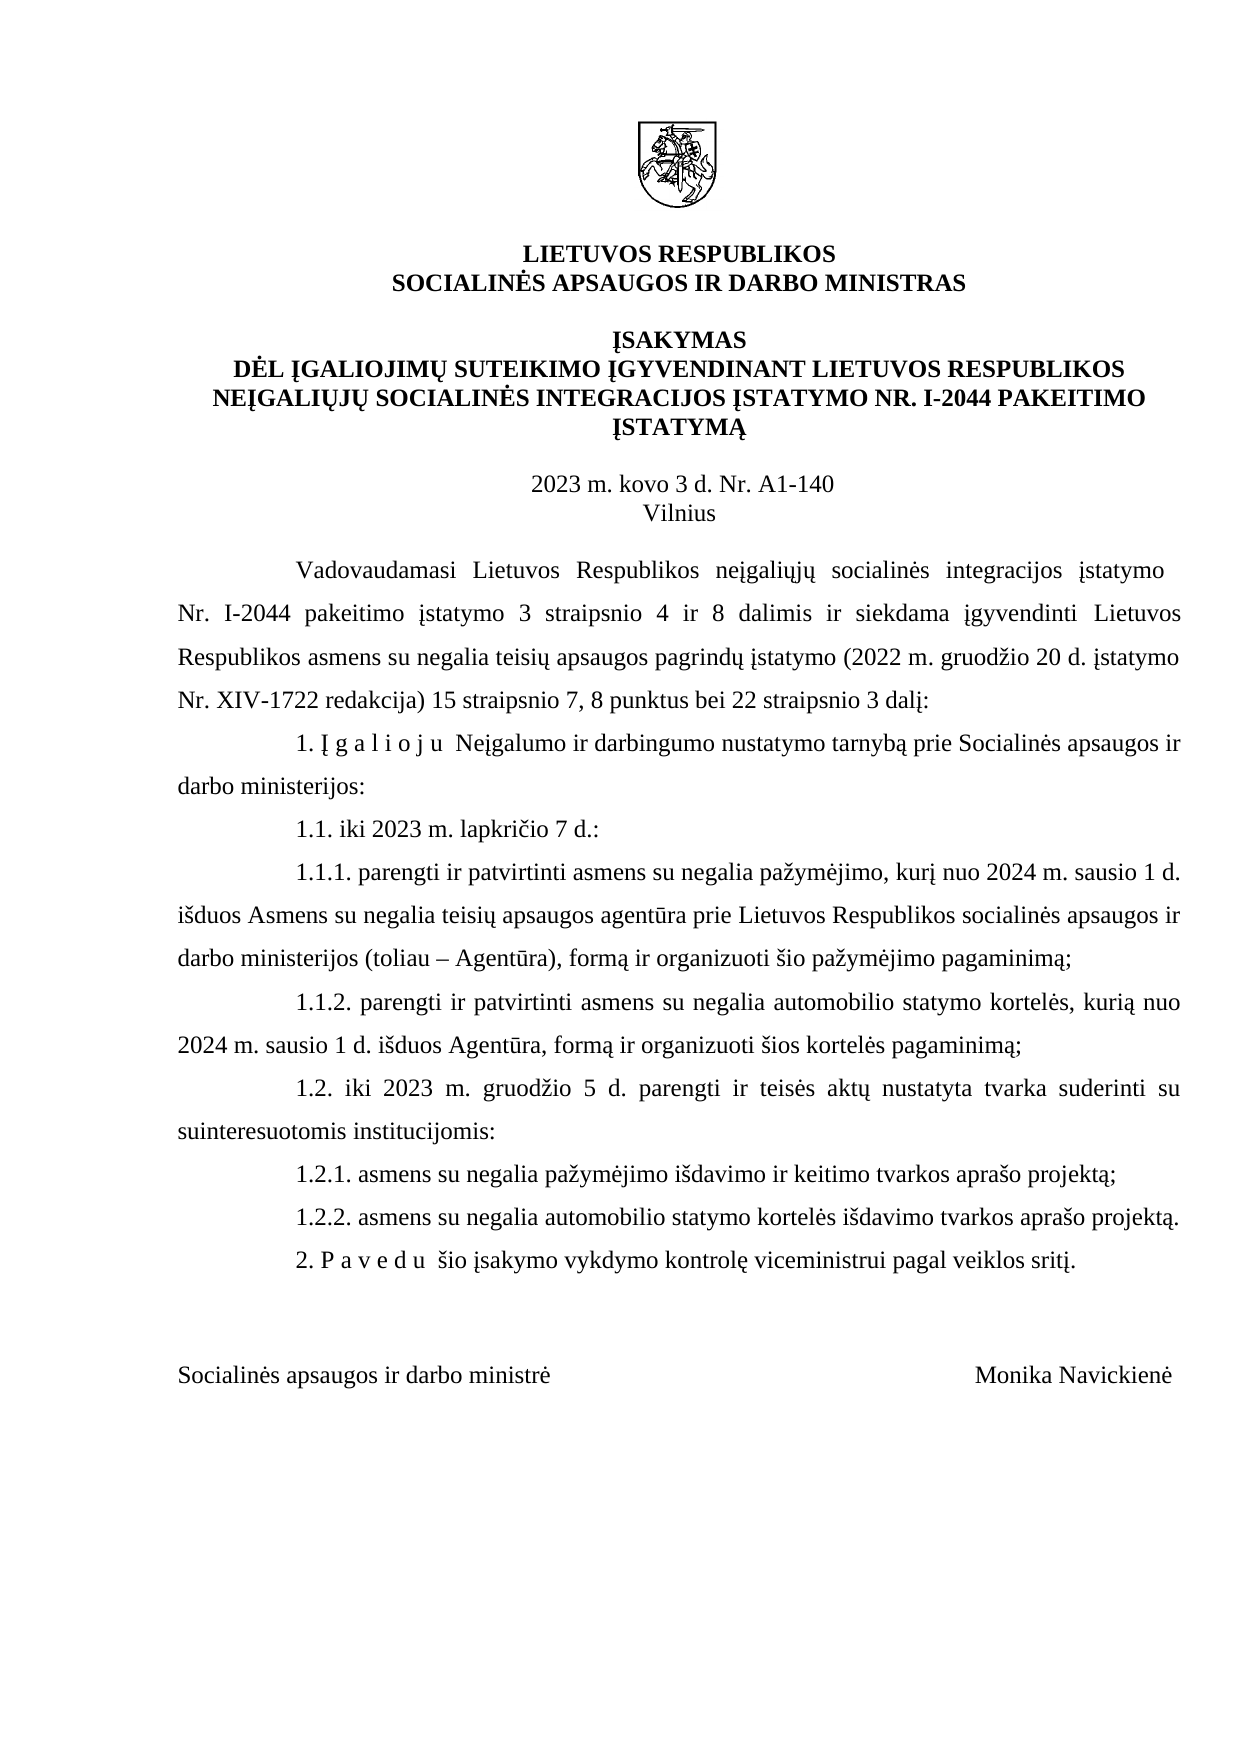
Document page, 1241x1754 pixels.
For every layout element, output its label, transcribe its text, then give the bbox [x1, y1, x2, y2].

text 1.2. iki 2023 m. gruodžio 5 d. parengti ir teisės aktų nustatyta tvarka suderinti su suinteresuotomis institucijomis: [177, 1073, 1181, 1145]
text 1. Į g a l i o j u Neįgalumo ir darbingumo nustatymo tarnybą prie Socialinės apsaugos ir darbo ministerijos: [177, 728, 1181, 800]
text 1.2.2. asmens su negalia automobilio statymo kortelės išdavimo tvarkos aprašo projektą. [177, 1202, 1181, 1231]
text 1.2.1. asmens su negalia pažymėjimo išdavimo ir keitimo tvarkos aprašo projektą; [177, 1159, 1181, 1188]
text 1.1. iki 2023 m. lapkričio 7 d.: [177, 814, 1181, 843]
text 2. P a v e d u šio įsakymo vykdymo kontrolę viceministrui pagal veiklos sritį. [177, 1245, 1181, 1274]
text 1.1.2. parengti ir patvirtinti asmens su negalia automobilio statymo kortelės, kurią nuo 2024 m. sausio 1 d. išduos Agentūra, formą ir organizuoti šios kortelės pagaminimą; [177, 987, 1181, 1058]
text 2023 m. kovo 3 d. Nr. A1-140 [177, 469, 1181, 498]
text Vilnius [177, 498, 1181, 527]
text DĖL ĮGALIOJIMŲ SUTEIKIMO ĮGYVENDINANT LIETUVOS RESPUBLIKOS NEĮGALIŲJŲ SOCIALINĖS INTEGRACIJOS ĮSTATYMO NR. I-2044 PAKEITIMO ĮSTATYMĄ [177, 354, 1181, 440]
text Vadovaudamasi Lietuvos Respublikos neįgaliųjų socialinės integracijos įstatymo Nr. I-2044 pakeitimo įstatymo 3 straipsnio 4 ir 8 dalimis ir siekdama įgyvendinti Lietuvos Respublikos asmens su negalia teisių apsaugos pagrindų įstatymo (2022 m. gruodžio 20 d. įstatymo Nr. XIV-1722 redakcija) 15 straipsnio 7, 8 punktus bei 22 straipsnio 3 dalį: [177, 555, 1181, 713]
text LIETUVOS RESPUBLIKOS [177, 239, 1181, 268]
text SOCIALINĖS APSAUGOS IR DARBO MINISTRAS [177, 268, 1181, 297]
text ĮSAKYMAS [177, 325, 1181, 354]
text 1.1.1. parengti ir patvirtinti asmens su negalia pažymėjimo, kurį nuo 2024 m. sausio 1 d. išduos Asmens su negalia teisių apsaugos agentūra prie Lietuvos Respublikos socialinės apsaugos ir darbo ministerijos (toliau – Agentūra), formą ir organizuoti šio pažymėjimo pagaminimą; [177, 857, 1181, 972]
text Socialinės apsaugos ir darbo ministrė Monika Navickienė [177, 1360, 1181, 1389]
